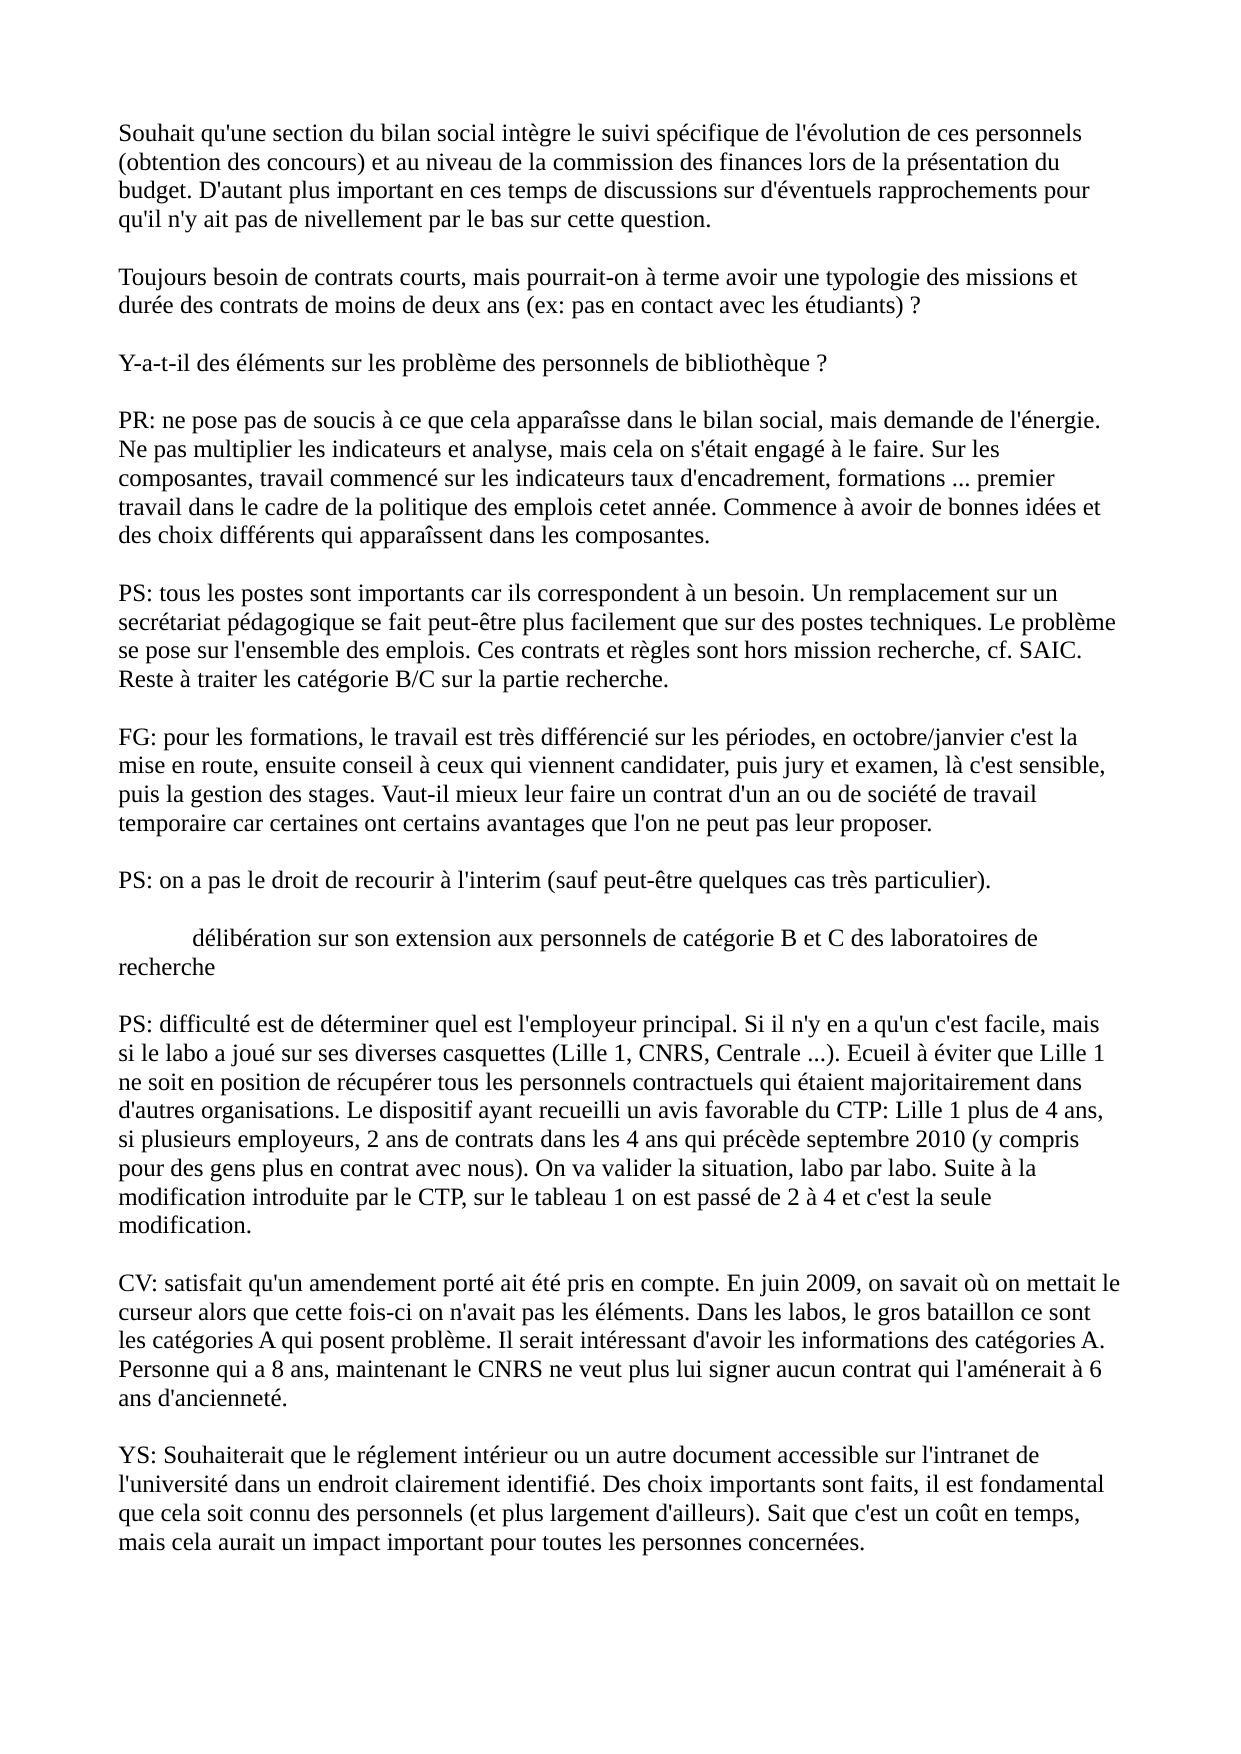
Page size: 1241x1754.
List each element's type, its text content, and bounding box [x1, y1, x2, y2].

text délibération sur son extension aux personnels de catégorie B et C des laboratoires de recherche [118, 923, 1122, 981]
text Toujours besoin de contrats courts, mais pourrait-on à terme avoir une typologie des missions et durée des contrats de moins de deux ans (ex: pas en contact avec les étudiants) ? [118, 262, 1122, 319]
text YS: Souhaiterait que le réglement intérieur ou un autre document accessible sur l'intranet de l'université dans un endroit clairement identifié. Des choix importants sont faits, il est fondamental que cela soit connu des personnels (et plus largement d'ailleurs). Sait que c'est un coût en temps, mais cela aurait un impact important pour toutes les personnes concernées. [118, 1441, 1122, 1556]
text FG: pour les formations, le travail est très différencié sur les périodes, en octobre/janvier c'est la mise en route, ensuite conseil à ceux qui viennent candidater, puis jury et examen, là c'est sensible, puis la gestion des stages. Vaut-il mieux leur faire un contrat d'un an ou de société de travail temporaire car certaines ont certains avantages que l'on ne peut pas leur proposer. [118, 722, 1122, 837]
text PS: tous les postes sont importants car ils correspondent à un besoin. Un remplacement sur un secrétariat pédagogique se fait peut-être plus facilement que sur des postes techniques. Le problème se pose sur l'ensemble des emplois. Ces contrats et règles sont hors mission recherche, cf. SAIC. Reste à traiter les catégorie B/C sur la partie recherche. [118, 578, 1122, 693]
text PS: on a pas le droit de recourir à l'interim (sauf peut-être quelques cas très particulier). [118, 866, 1122, 894]
text CV: satisfait qu'un amendement porté ait été pris en compte. En juin 2009, on savait où on mettait le curseur alors que cette fois-ci on n'avait pas les éléments. Dans les labos, le gros bataillon ce sont les catégories A qui posent problème. Il serait intéressant d'avoir les informations des catégories A. Personne qui a 8 ans, maintenant le CNRS ne veut plus lui signer aucun contrat qui l'aménerait à 6 ans d'ancienneté. [118, 1268, 1122, 1412]
text PR: ne pose pas de soucis à ce que cela apparaîsse dans le bilan social, mais demande de l'énergie. Ne pas multiplier les indicateurs et analyse, mais cela on s'était engagé à le faire. Sur les composantes, travail commencé sur les indicateurs taux d'encadrement, formations ... premier travail dans le cadre de la politique des emplois cetet année. Commence à avoir de bonnes idées et des choix différents qui apparaîssent dans les composantes. [118, 406, 1122, 549]
text PS: difficulté est de déterminer quel est l'employeur principal. Si il n'y en a qu'un c'est facile, mais si le labo a joué sur ses diverses casquettes (Lille 1, CNRS, Centrale ...). Ecueil à éviter que Lille 1 ne soit en position de récupérer tous les personnels contractuels qui étaient majoritairement dans d'autres organisations. Le dispositif ayant recueilli un avis favorable du CTP: Lille 1 plus de 4 ans, si plusieurs employeurs, 2 ans de contrats dans les 4 ans qui précède septembre 2010 (y compris pour des gens plus en contrat avec nous). On va valider la situation, labo par labo. Suite à la modification introduite par le CTP, sur le tableau 1 on est passé de 2 à 4 et c'est la seule modification. [118, 1009, 1122, 1239]
text Y-a-t-il des éléments sur les problème des personnels de bibliothèque ? [118, 348, 1122, 377]
text Souhait qu'une section du bilan social intègre le suivi spécifique de l'évolution de ces personnels (obtention des concours) et au niveau de la commission des finances lors de la présentation du budget. D'autant plus important en ces temps de discussions sur d'éventuels rapprochements pour qu'il n'y ait pas de nivellement par le bas sur cette question. [118, 118, 1122, 233]
